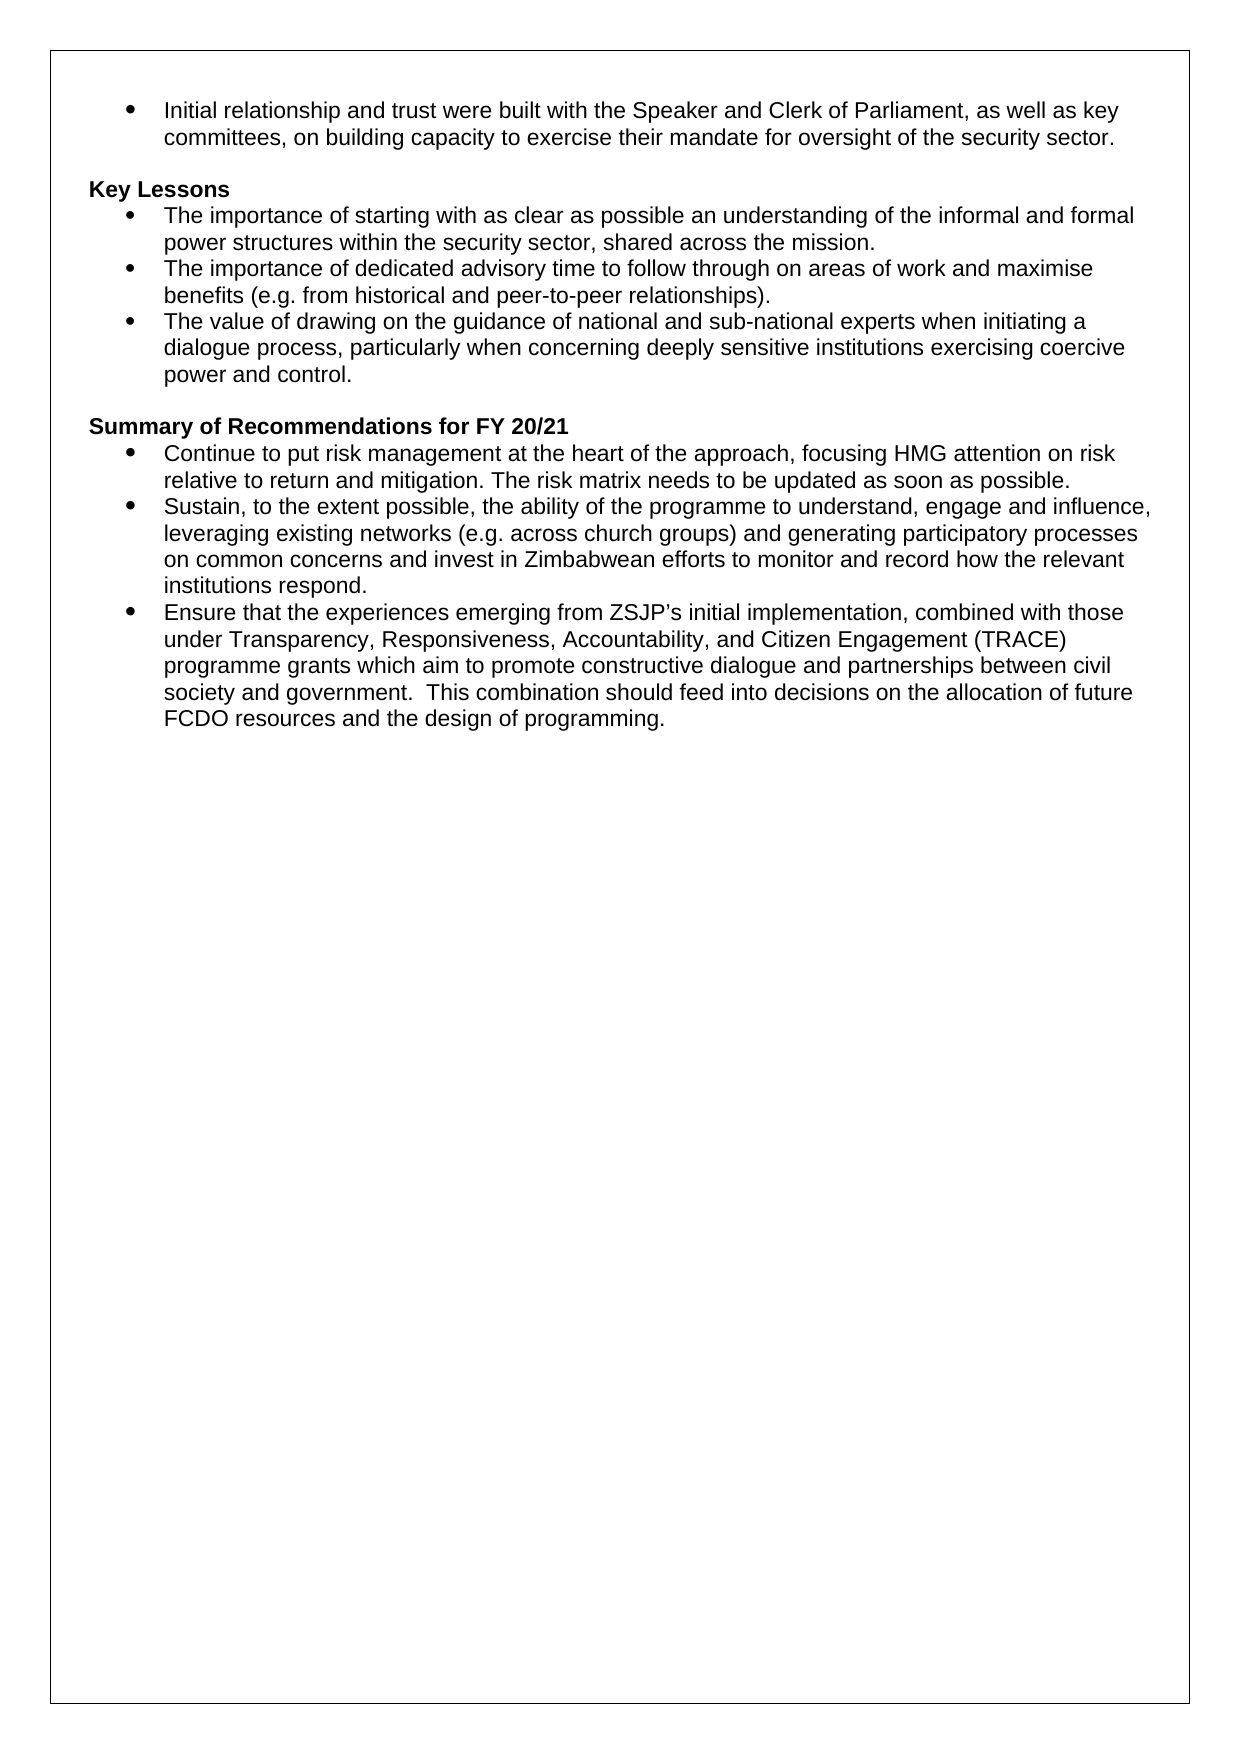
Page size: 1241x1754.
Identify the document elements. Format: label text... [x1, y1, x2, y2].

list Continue to put risk management at the heart of the approach, focusing HMG attention on risk relative to return and mitigation. The risk matrix needs to be updated as soon as possible. [126, 440, 1152, 493]
list Initial relationship and trust were built with the Speaker and Clerk of Parliament, as well as key committees, on building capacity to exercise their mandate for oversight of the security sector. [126, 97, 1152, 150]
list Sustain, to the extent possible, the ability of the programme to understand, engage and influence, leveraging existing networks (e.g. across church groups) and generating participatory processes on common concerns and invest in Zimbabwean efforts to monitor and record how the relevant institutions respond. [126, 493, 1152, 599]
list The value of drawing on the guidance of national and sub-national experts when initiating a dialogue process, particularly when concerning deeply sensitive institutions exercising coercive power and control. [126, 308, 1152, 387]
text Key Lessons [89, 176, 1152, 202]
list Ensure that the experiences emerging from ZSJP’s initial implementation, combined with those under Transparency, Responsiveness, Accountability, and Citizen Engagement (TRACE) programme grants which aim to promote constructive dialogue and partnerships between civil society and government. This combination should feed into decisions on the allocation of future FCDO resources and the design of programming. [126, 599, 1152, 731]
list The importance of starting with as clear as possible an understanding of the informal and formal power structures within the security sector, shared across the mission. [126, 202, 1152, 255]
list The importance of dedicated advisory time to follow through on areas of work and maximise benefits (e.g. from historical and peer-to-peer relationships). [126, 255, 1152, 308]
text Summary of Recommendations for FY 20/21 [89, 413, 1152, 440]
